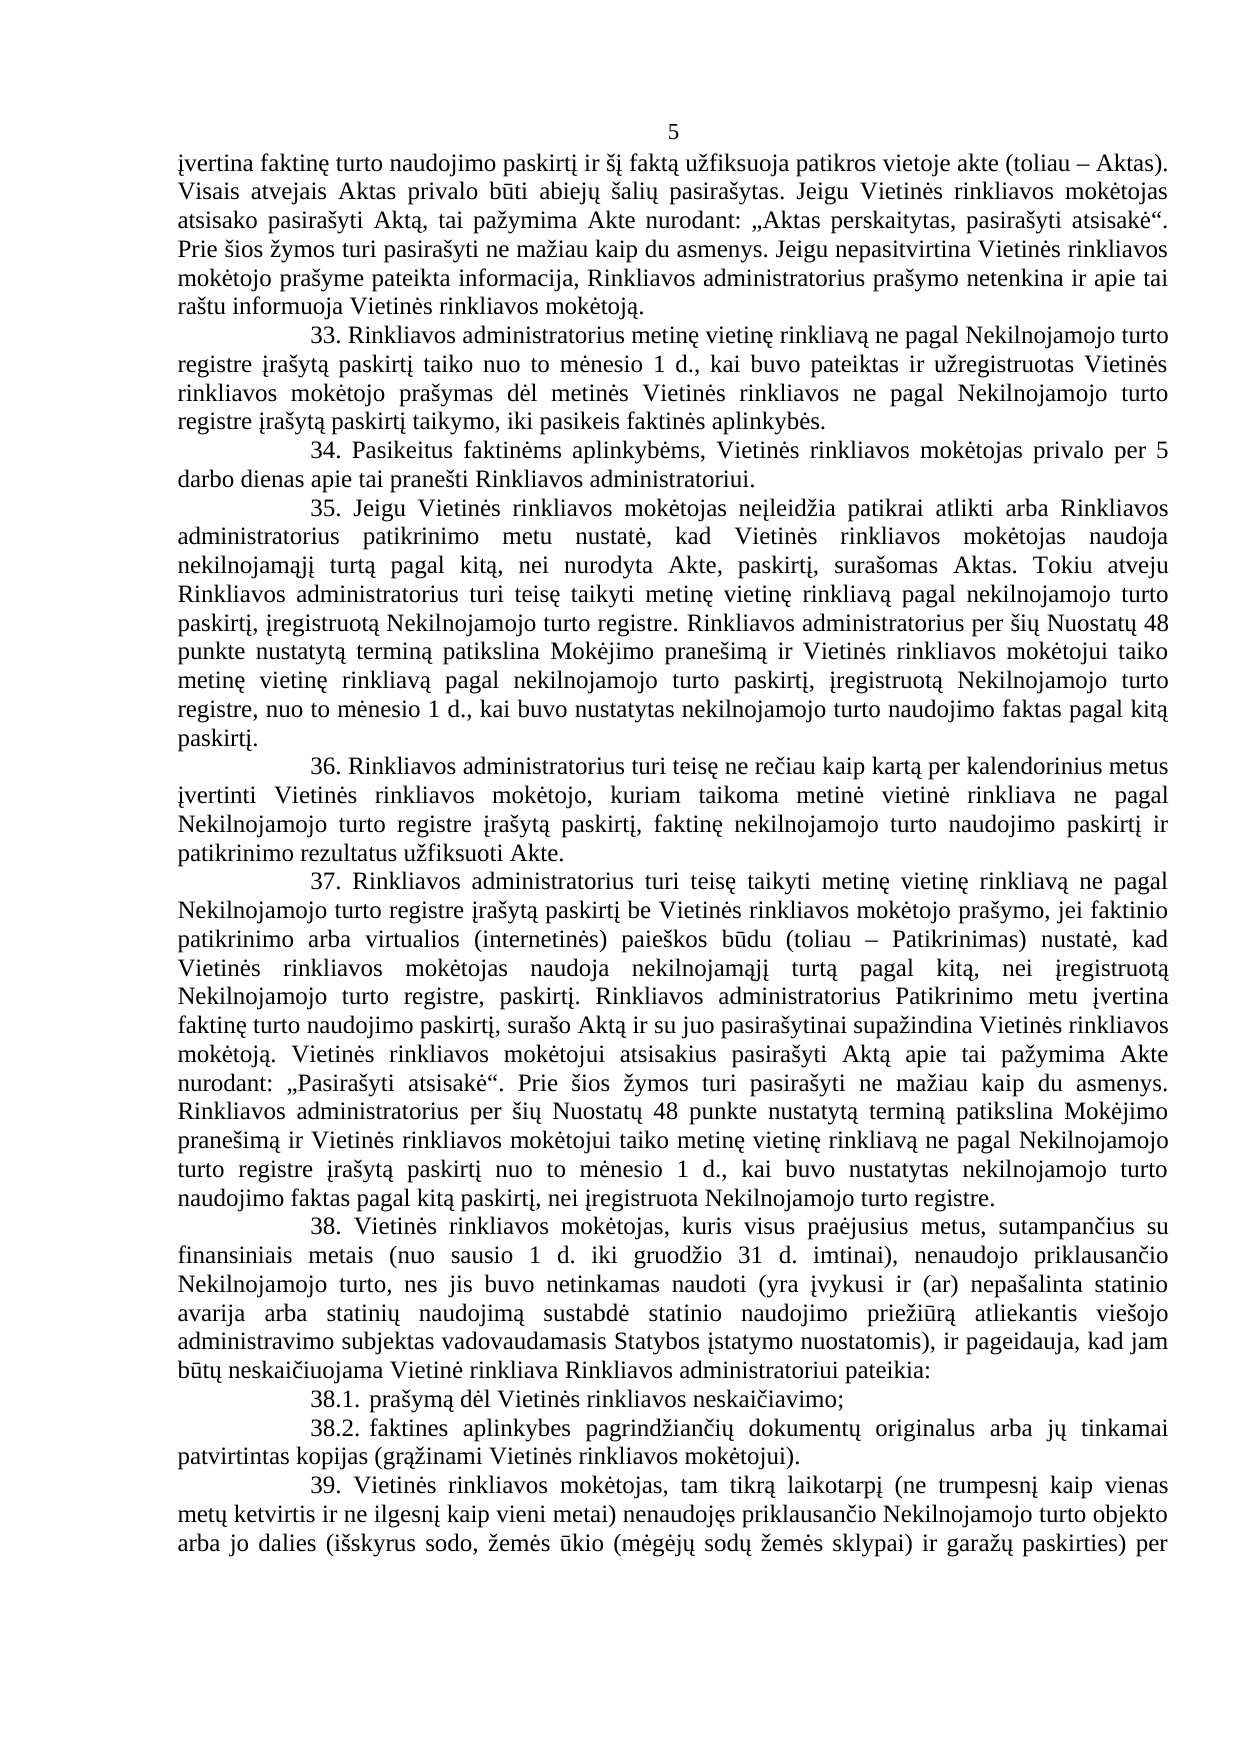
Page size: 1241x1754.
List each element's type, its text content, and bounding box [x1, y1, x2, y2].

text 36. Rinkliavos administratorius turi teisę ne rečiau kaip kartą per kalendorinius metus įvertinti Vietinės rinkliavos mokėtojo, kuriam taikoma metinė vietinė rinkliava ne pagal Nekilnojamojo turto registre įrašytą paskirtį, faktinę nekilnojamojo turto naudojimo paskirtį ir patikrinimo rezultatus užfiksuoti Akte. [177, 751, 1169, 866]
text 38. Vietinės rinkliavos mokėtojas, kuris visus praėjusius metus, sutampančius su finansiniais metais (nuo sausio 1 d. iki gruodžio 31 d. imtinai), nenaudojo priklausančio Nekilnojamojo turto, nes jis buvo netinkamas naudoti (yra įvykusi ir (ar) nepašalinta statinio avarija arba statinių naudojimą sustabdė statinio naudojimo priežiūrą atliekantis viešojo administravimo subjektas vadovaudamasis Statybos įstatymo nuostatomis), ir pageidauja, kad jam būtų neskaičiuojama Vietinė rinkliava Rinkliavos administratoriui pateikia: [177, 1211, 1169, 1384]
text 35. Jeigu Vietinės rinkliavos mokėtojas neįleidžia patikrai atlikti arba Rinkliavos administratorius patikrinimo metu nustatė, kad Vietinės rinkliavos mokėtojas naudoja nekilnojamąjį turtą pagal kitą, nei nurodyta Akte, paskirtį, surašomas Aktas. Tokiu atveju Rinkliavos administratorius turi teisę taikyti metinę vietinę rinkliavą pagal nekilnojamojo turto paskirtį, įregistruotą Nekilnojamojo turto registre. Rinkliavos administratorius per šių Nuostatų 48 punkte nustatytą terminą patikslina Mokėjimo pranešimą ir Vietinės rinkliavos mokėtojui taiko metinę vietinę rinkliavą pagal nekilnojamojo turto paskirtį, įregistruotą Nekilnojamojo turto registre, nuo to mėnesio 1 d., kai buvo nustatytas nekilnojamojo turto naudojimo faktas pagal kitą paskirtį. [177, 493, 1169, 751]
text 34. Pasikeitus faktinėms aplinkybėms, Vietinės rinkliavos mokėtojas privalo per 5 darbo dienas apie tai pranešti Rinkliavos administratoriui. [177, 435, 1169, 493]
text 39. Vietinės rinkliavos mokėtojas, tam tikrą laikotarpį (ne trumpesnį kaip vienas metų ketvirtis ir ne ilgesnį kaip vieni metai) nenaudojęs priklausančio Nekilnojamojo turto objekto arba jo dalies (išskyrus sodo, žemės ūkio (mėgėjų sodų žemės sklypai) ir garažų paskirties) per [177, 1470, 1169, 1556]
text įvertina faktinę turto naudojimo paskirtį ir šį faktą užfiksuoja patikros vietoje akte (toliau – Aktas). Visais atvejais Aktas privalo būti abiejų šalių pasirašytas. Jeigu Vietinės rinkliavos mokėtojas atsisako pasirašyti Aktą, tai pažymima Akte nurodant: „Aktas perskaitytas, pasirašyti atsisakė“. Prie šios žymos turi pasirašyti ne mažiau kaip du asmenys. Jeigu nepasitvirtina Vietinės rinkliavos mokėtojo prašyme pateikta informacija, Rinkliavos administratorius prašymo netenkina ir apie tai raštu informuoja Vietinės rinkliavos mokėtoją. [177, 148, 1169, 320]
text 33. Rinkliavos administratorius metinę vietinę rinkliavą ne pagal Nekilnojamojo turto registre įrašytą paskirtį taiko nuo to mėnesio 1 d., kai buvo pateiktas ir užregistruotas Vietinės rinkliavos mokėtojo prašymas dėl metinės Vietinės rinkliavos ne pagal Nekilnojamojo turto registre įrašytą paskirtį taikymo, iki pasikeis faktinės aplinkybės. [177, 320, 1169, 435]
text 38.2. faktines aplinkybes pagrindžiančių dokumentų originalus arba jų tinkamai patvirtintas kopijas (grąžinami Vietinės rinkliavos mokėtojui). [177, 1413, 1169, 1470]
text 37. Rinkliavos administratorius turi teisę taikyti metinę vietinę rinkliavą ne pagal Nekilnojamojo turto registre įrašytą paskirtį be Vietinės rinkliavos mokėtojo prašymo, jei faktinio patikrinimo arba virtualios (internetinės) paieškos būdu (toliau – Patikrinimas) nustatė, kad Vietinės rinkliavos mokėtojas naudoja nekilnojamąjį turtą pagal kitą, nei įregistruotą Nekilnojamojo turto registre, paskirtį. Rinkliavos administratorius Patikrinimo metu įvertina faktinę turto naudojimo paskirtį, surašo Aktą ir su juo pasirašytinai supažindina Vietinės rinkliavos mokėtoją. Vietinės rinkliavos mokėtojui atsisakius pasirašyti Aktą apie tai pažymima Akte nurodant: „Pasirašyti atsisakė“. Prie šios žymos turi pasirašyti ne mažiau kaip du asmenys. Rinkliavos administratorius per šių Nuostatų 48 punkte nustatytą terminą patikslina Mokėjimo pranešimą ir Vietinės rinkliavos mokėtojui taiko metinę vietinę rinkliavą ne pagal Nekilnojamojo turto registre įrašytą paskirtį nuo to mėnesio 1 d., kai buvo nustatytas nekilnojamojo turto naudojimo faktas pagal kitą paskirtį, nei įregistruota Nekilnojamojo turto registre. [177, 866, 1169, 1211]
text 38.1. prašymą dėl Vietinės rinkliavos neskaičiavimo; [177, 1384, 1169, 1413]
